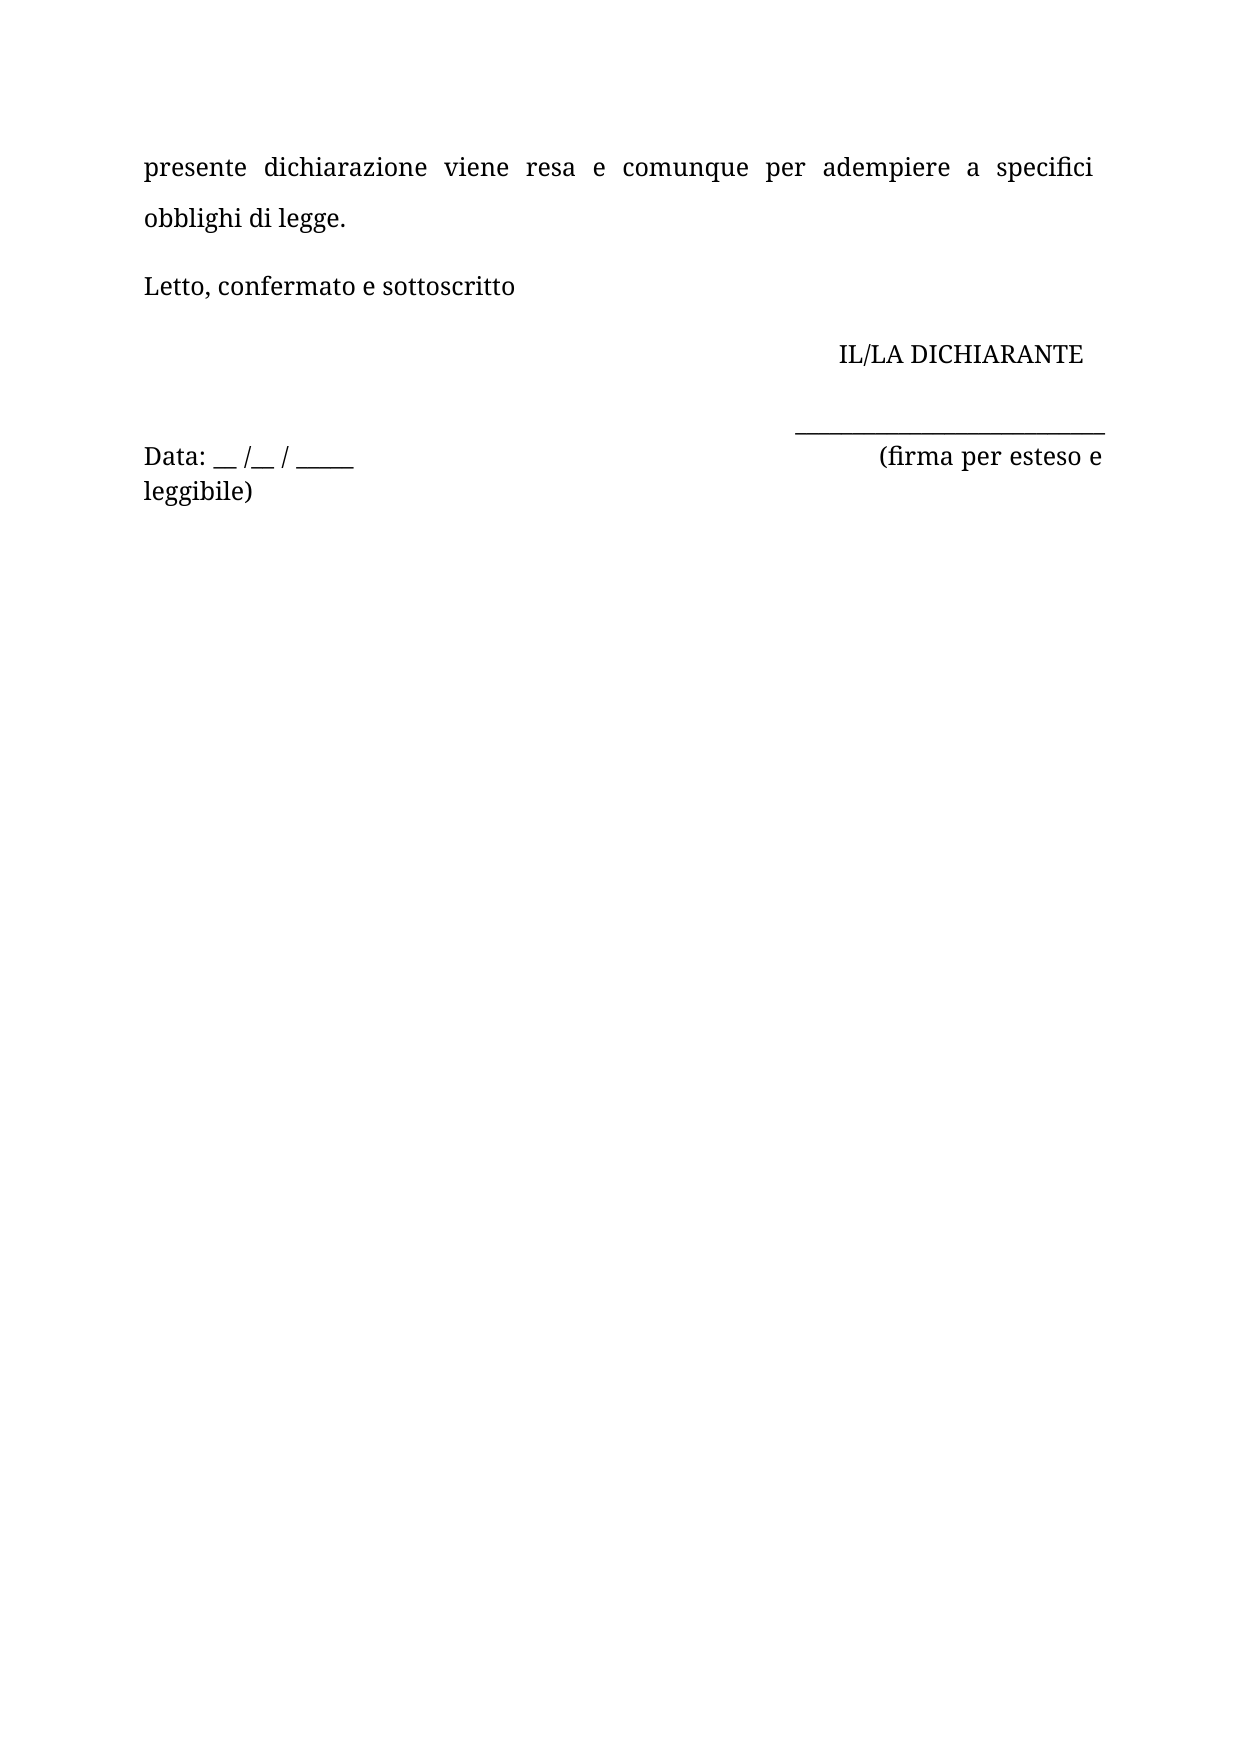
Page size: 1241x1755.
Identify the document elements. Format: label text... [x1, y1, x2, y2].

text IL/LA DICHIARANTE [144, 337, 1105, 371]
text ___________________________ [144, 405, 1105, 439]
text presente dichiarazione viene resa e comunque per adempiere a specifici obblighi di legge. [144, 150, 1093, 235]
text Letto, confermato e sottoscritto [144, 269, 1105, 303]
text Data: __ /__ / _____ (firma per esteso e leggibile) [144, 439, 1105, 507]
